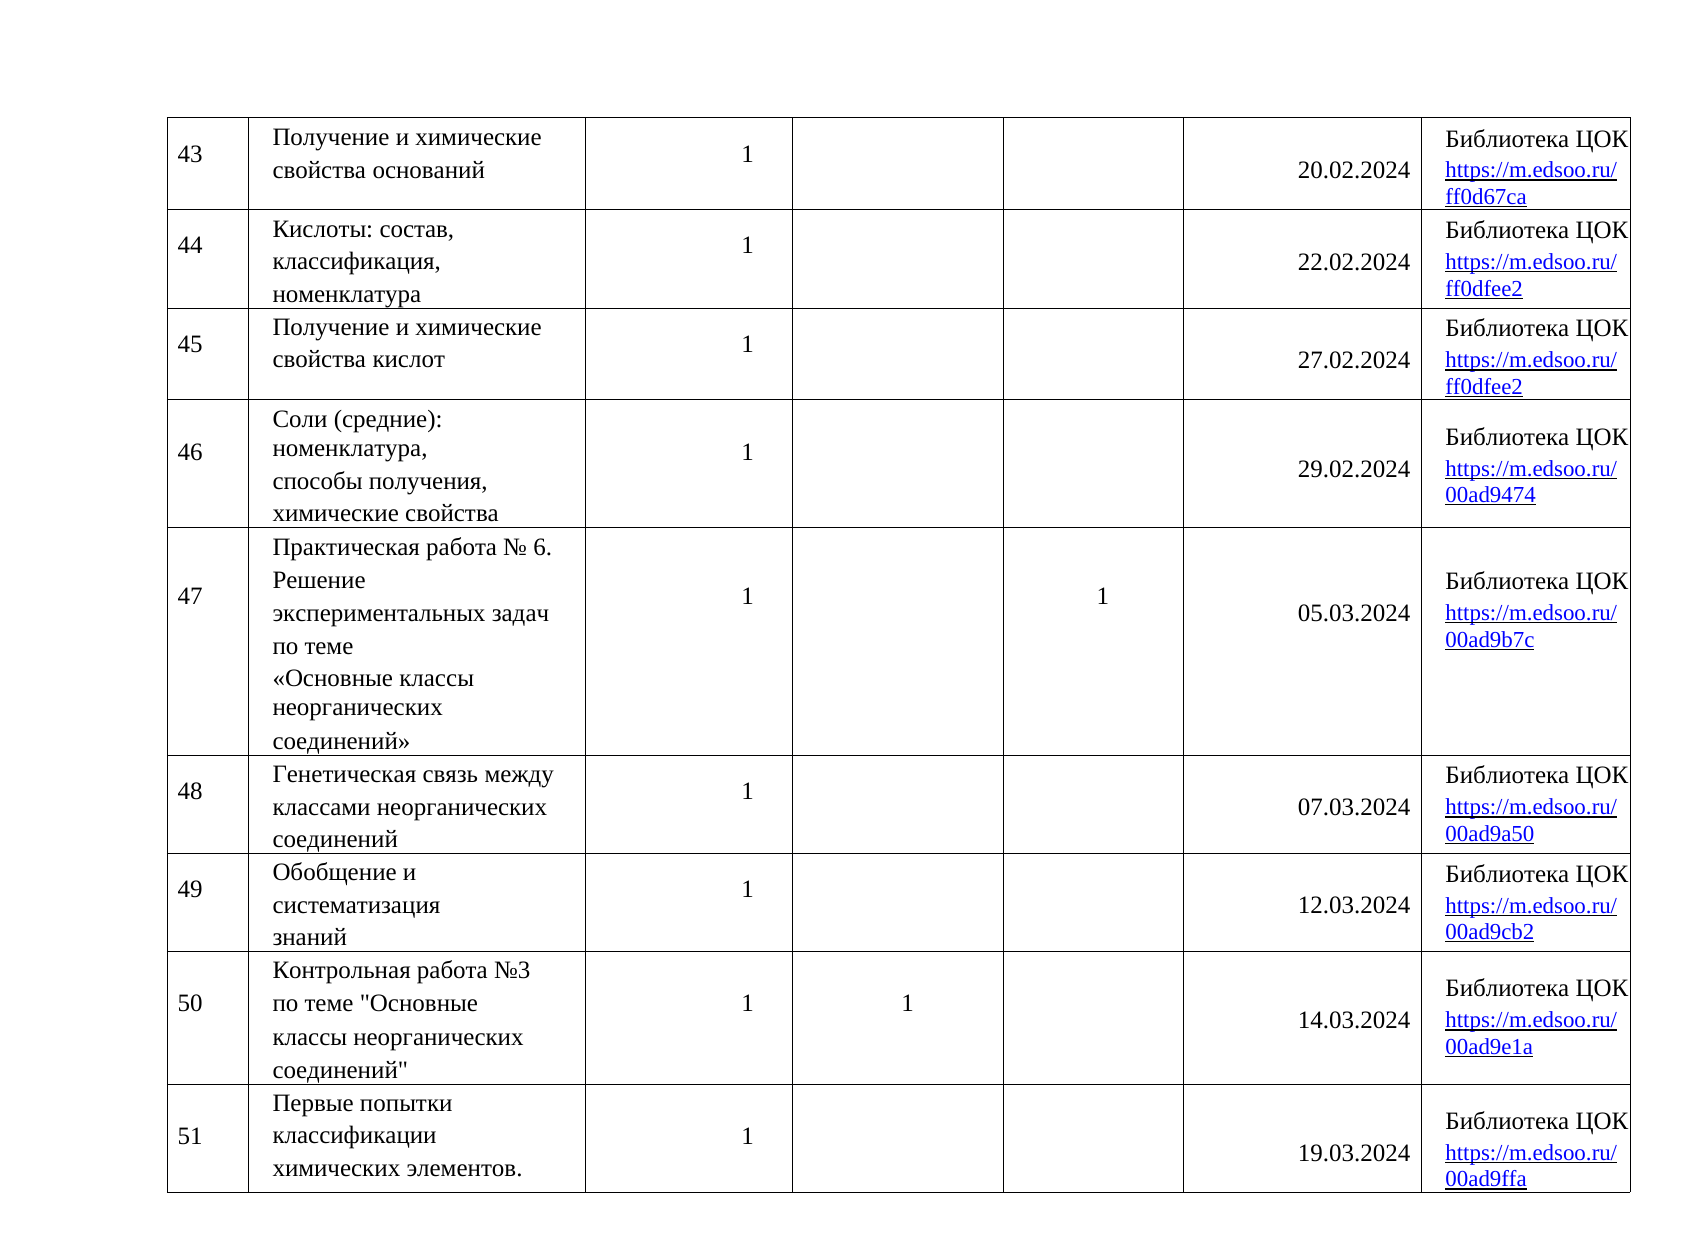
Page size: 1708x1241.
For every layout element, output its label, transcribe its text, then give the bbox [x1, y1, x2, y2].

table_cell [793, 1085, 1003, 1192]
table_header Библиотека ЦОК https://m.edsoo.ru/ff0d67ca [1422, 118, 1630, 209]
table_cell [1004, 756, 1183, 853]
table_cell [793, 756, 1003, 853]
table_cell 44 [168, 210, 248, 307]
table_cell 1 [586, 400, 792, 527]
table_cell 22.02.2024 [1184, 210, 1421, 307]
table_cell 51 [168, 1085, 248, 1192]
table_cell [1004, 210, 1183, 307]
table_cell Библиотека ЦОК https://m.edsoo.ru/00ad9cb2 [1422, 854, 1630, 951]
table_cell 45 [168, 309, 248, 399]
table_cell 1 [586, 1085, 792, 1192]
table_cell Библиотека ЦОК https://m.edsoo.ru/00ad9ffa [1422, 1085, 1630, 1192]
table_cell Библиотека ЦОК https://m.edsoo.ru/00ad9b7c [1422, 528, 1630, 754]
table_cell 14.03.2024 [1184, 952, 1421, 1083]
table_cell 1 [793, 952, 1003, 1083]
table_cell Практическая работа № 6. Решение экспериментальных задач по теме «Основные классы неорганических соединений» [249, 528, 585, 754]
table_cell Первые попытки классификации химических элементов. [249, 1085, 585, 1192]
table_cell 1 [586, 952, 792, 1083]
table_cell [1004, 309, 1183, 399]
table_cell [793, 210, 1003, 307]
table_cell Библиотека ЦОК https://m.edsoo.ru/ff0dfee2 [1422, 309, 1630, 399]
table_cell [793, 528, 1003, 754]
table_cell Кислоты: состав, классификация, номенклатура [249, 210, 585, 307]
table_cell 12.03.2024 [1184, 854, 1421, 951]
table_cell Обобщение и систематизация знаний [249, 854, 585, 951]
table_cell [793, 854, 1003, 951]
table_cell 48 [168, 756, 248, 853]
table_cell Контрольная работа №3 по теме "Основные классы неорганических соединений" [249, 952, 585, 1083]
table_cell [1004, 400, 1183, 527]
table_header 1 [586, 118, 792, 209]
table_cell Получение и химические свойства кислот [249, 309, 585, 399]
table_cell 47 [168, 528, 248, 754]
table_cell [793, 400, 1003, 527]
table_cell 1 [586, 210, 792, 307]
table_cell 07.03.2024 [1184, 756, 1421, 853]
table_header Получение и химические свойства оснований [249, 118, 585, 209]
table_cell 27.02.2024 [1184, 309, 1421, 399]
table_cell Соли (средние): номенклатура, способы получения, химические свойства [249, 400, 585, 527]
table_cell [793, 309, 1003, 399]
table_cell 29.02.2024 [1184, 400, 1421, 527]
table_cell Библиотека ЦОК https://m.edsoo.ru/00ad9474 [1422, 400, 1630, 527]
table_cell [1004, 1085, 1183, 1192]
table_cell 05.03.2024 [1184, 528, 1421, 754]
table_cell 1 [1004, 528, 1183, 754]
table_cell 1 [586, 528, 792, 754]
table_cell 1 [586, 756, 792, 853]
table_cell Библиотека ЦОК https://m.edsoo.ru/00ad9e1a [1422, 952, 1630, 1083]
table_cell [1004, 952, 1183, 1083]
table_cell Библиотека ЦОК https://m.edsoo.ru/ff0dfee2 [1422, 210, 1630, 307]
table_cell 46 [168, 400, 248, 527]
table_cell 49 [168, 854, 248, 951]
table_cell 50 [168, 952, 248, 1083]
table_cell 1 [586, 854, 792, 951]
table_header 20.02.2024 [1184, 118, 1421, 209]
table_cell 19.03.2024 [1184, 1085, 1421, 1192]
table_cell Библиотека ЦОК https://m.edsoo.ru/00ad9a50 [1422, 756, 1630, 853]
table_cell [1004, 854, 1183, 951]
table_cell 1 [586, 309, 792, 399]
table_cell Генетическая связь между классами неорганических соединений [249, 756, 585, 853]
table_header [793, 118, 1003, 209]
table_header [1004, 118, 1183, 209]
table_header 43 [168, 118, 248, 209]
